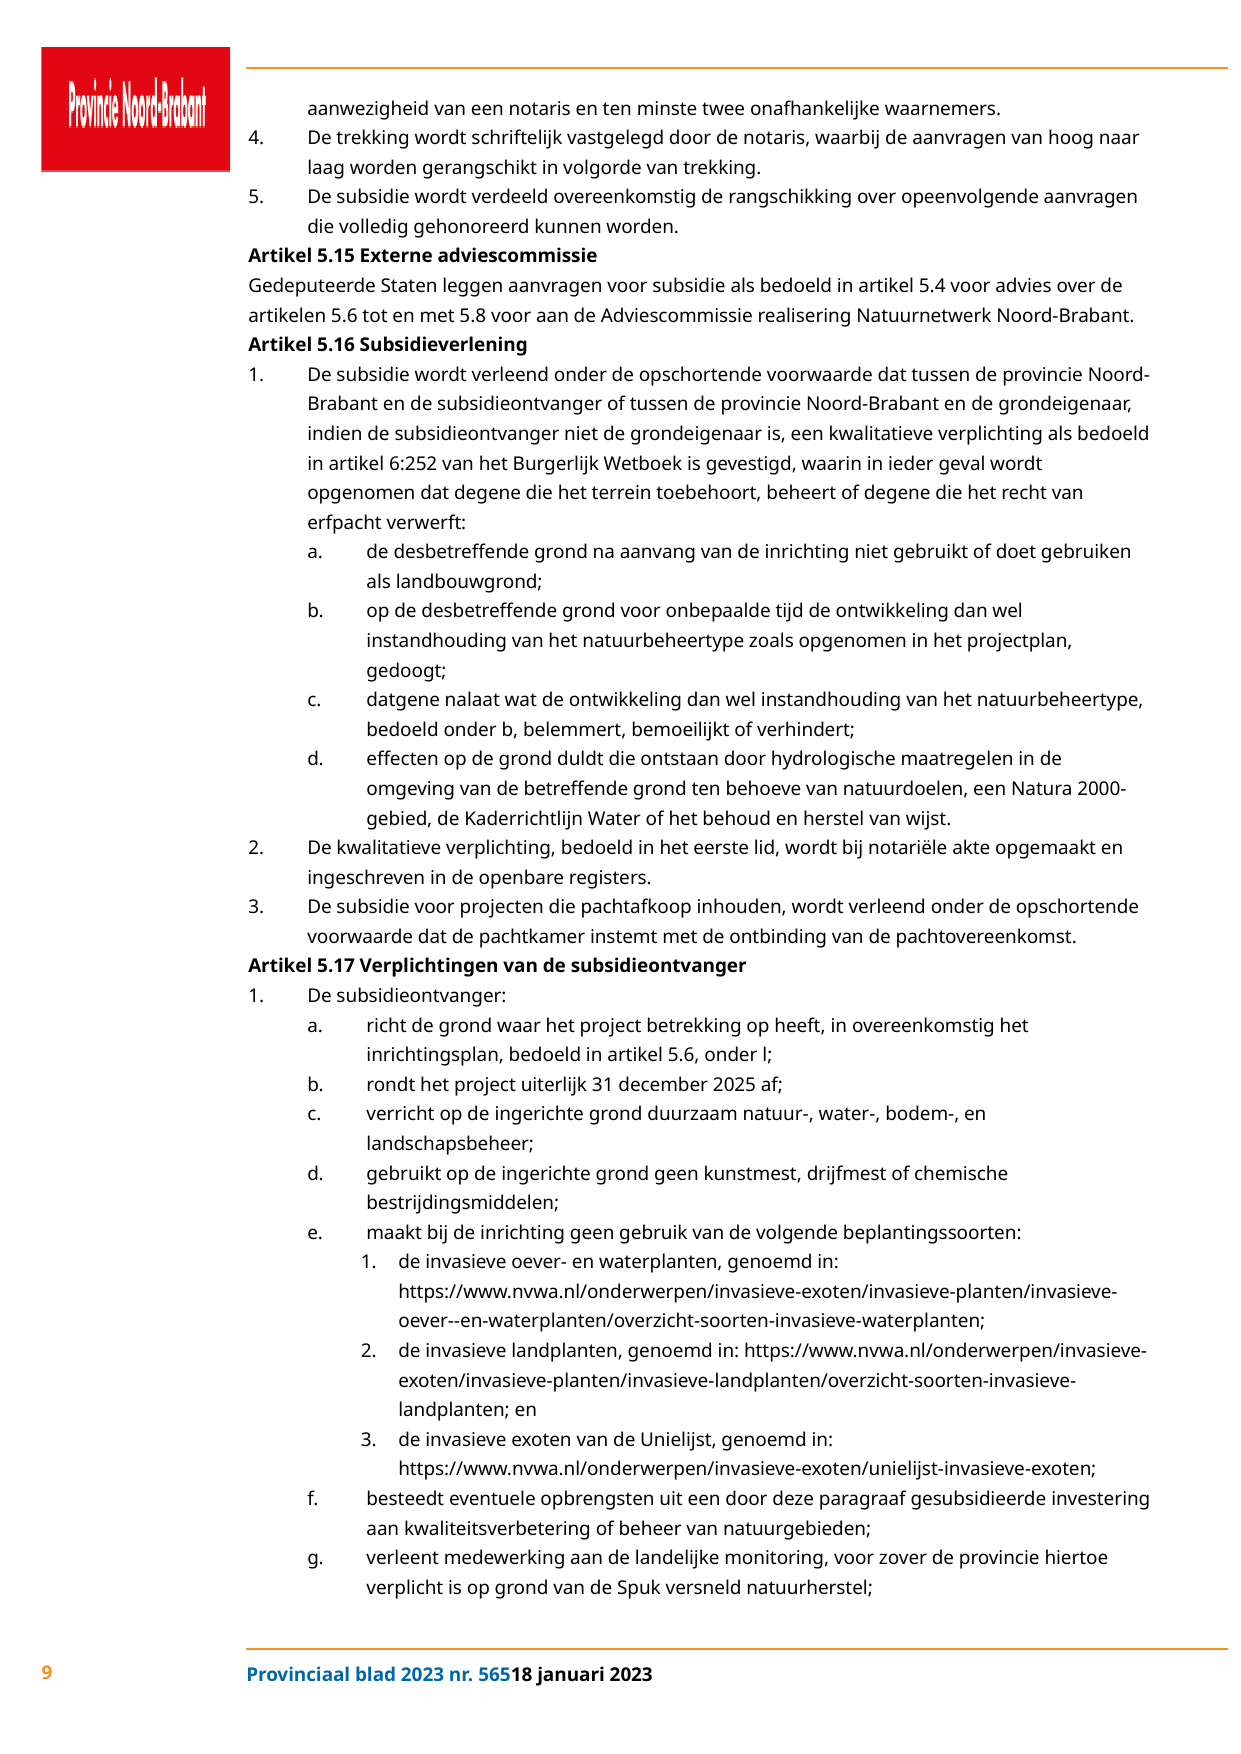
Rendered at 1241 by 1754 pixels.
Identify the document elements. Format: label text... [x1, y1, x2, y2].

list verleent medewerking aan de landelijke monitoring, voor zover de provincie hiertoe verplicht is op grond van de Spuk versneld natuurherstel; [307, 1544, 1152, 1600]
list gebruikt op de ingerichte grond geen kunstmest, drijfmest of chemische bestrijdingsmiddelen; [307, 1160, 1152, 1215]
list datgene nalaat wat de ontwikkeling dan wel instandhouding van het natuurbeheertype, bedoeld onder b, belemmert, bemoeilijkt of verhindert; [307, 686, 1152, 742]
list besteedt eventuele opbrengsten uit een door deze paragraaf gesubsidieerde investering aan kwaliteitsverbetering of beheer van natuurgebieden; [307, 1485, 1152, 1541]
list de invasieve exoten van de Unielijst, genoemd in: https://www.nvwa.nl/onderwerpen/invasieve-exoten/unielijst-invasieve-exoten; [361, 1426, 1152, 1481]
text Gedeputeerde Staten leggen aanvragen voor subsidie als bedoeld in artikel 5.4 voor advies over de artikelen 5.6 tot en met 5.8 voor aan de Adviescommissie realisering Natuurnetwerk Noord-Brabant. [248, 272, 1152, 328]
list op de desbetreffende grond voor onbepaalde tijd de ontwikkeling dan wel instandhouding van het natuurbeheertype zoals opgenomen in het projectplan, gedoogt; [307, 598, 1152, 683]
picture [41, 47, 231, 172]
list De trekking wordt schriftelijk vastgelegd door de notaris, waarbij de aanvragen van hoog naar laag worden gerangschikt in volgorde van trekking. [248, 124, 1152, 180]
list effecten op de grond duldt die ontstaan door hydrologische maatregelen in de omgeving van de betreffende grond ten behoeve van natuurdoelen, een Natura 2000-gebied, de Kaderrichtlijn Water of het behoud en herstel van wijst. [307, 746, 1152, 831]
list De subsidie wordt verdeeld overeenkomstig de rangschikking over opeenvolgende aanvragen die volledig gehonoreerd kunnen worden. [248, 183, 1152, 239]
list de invasieve landplanten, genoemd in: https://www.nvwa.nl/onderwerpen/invasieve-exoten/invasieve-planten/invasieve-landplanten/overzicht-soorten-invasieve-landplanten; en [361, 1337, 1152, 1422]
list De kwalitatieve verplichting, bedoeld in het eerste lid, wordt bij notariële akte opgemaakt en ingeschreven in de openbare registers. [248, 834, 1152, 890]
list De subsidieontvanger: [248, 982, 1152, 1008]
text Artikel 5.15 Externe adviescommissie [248, 243, 1152, 268]
list richt de grond waar het project betrekking op heeft, in overeenkomstig het inrichtingsplan, bedoeld in artikel 5.6, onder l; [307, 1012, 1152, 1067]
list rondt het project uiterlijk 31 december 2025 af; [307, 1071, 1152, 1097]
list maakt bij de inrichting geen gebruik van de volgende beplantingssoorten: [307, 1219, 1152, 1245]
text Artikel 5.16 Subsidieverlening [248, 331, 1152, 357]
text Artikel 5.17 Verplichtingen van de subsidieontvanger [248, 953, 1152, 978]
list de desbetreffende grond na aanvang van de inrichting niet gebruikt of doet gebruiken als landbouwgrond; [307, 538, 1152, 594]
list De subsidie voor projecten die pachtafkoop inhouden, wordt verleend onder de opschortende voorwaarde dat de pachtkamer instemt met de ontbinding van de pachtovereenkomst. [248, 893, 1152, 949]
list De subsidie wordt verleend onder de opschortende voorwaarde dat tussen de provincie Noord-Brabant en de subsidieontvanger of tussen de provincie Noord-Brabant en de grondeigenaar, indien de subsidieontvanger niet de grondeigenaar is, een kwalitatieve verplichting als bedoeld in artikel 6:252 van het Burgerlijk Wetboek is gevestigd, waarin in ieder geval wordt opgenomen dat degene die het terrein toebehoort, beheert of degene die het recht van erfpacht verwerft: [248, 361, 1152, 535]
list aanwezigheid van een notaris en ten minste twee onafhankelijke waarnemers. [248, 95, 1152, 121]
list de invasieve oever- en waterplanten, genoemd in: https://www.nvwa.nl/onderwerpen/invasieve-exoten/invasieve-planten/invasieve-oever--en-waterplanten/overzicht-soorten-invasieve-waterplanten; [361, 1248, 1152, 1333]
list verricht op de ingerichte grond duurzaam natuur-, water-, bodem-, en landschapsbeheer; [307, 1101, 1152, 1156]
